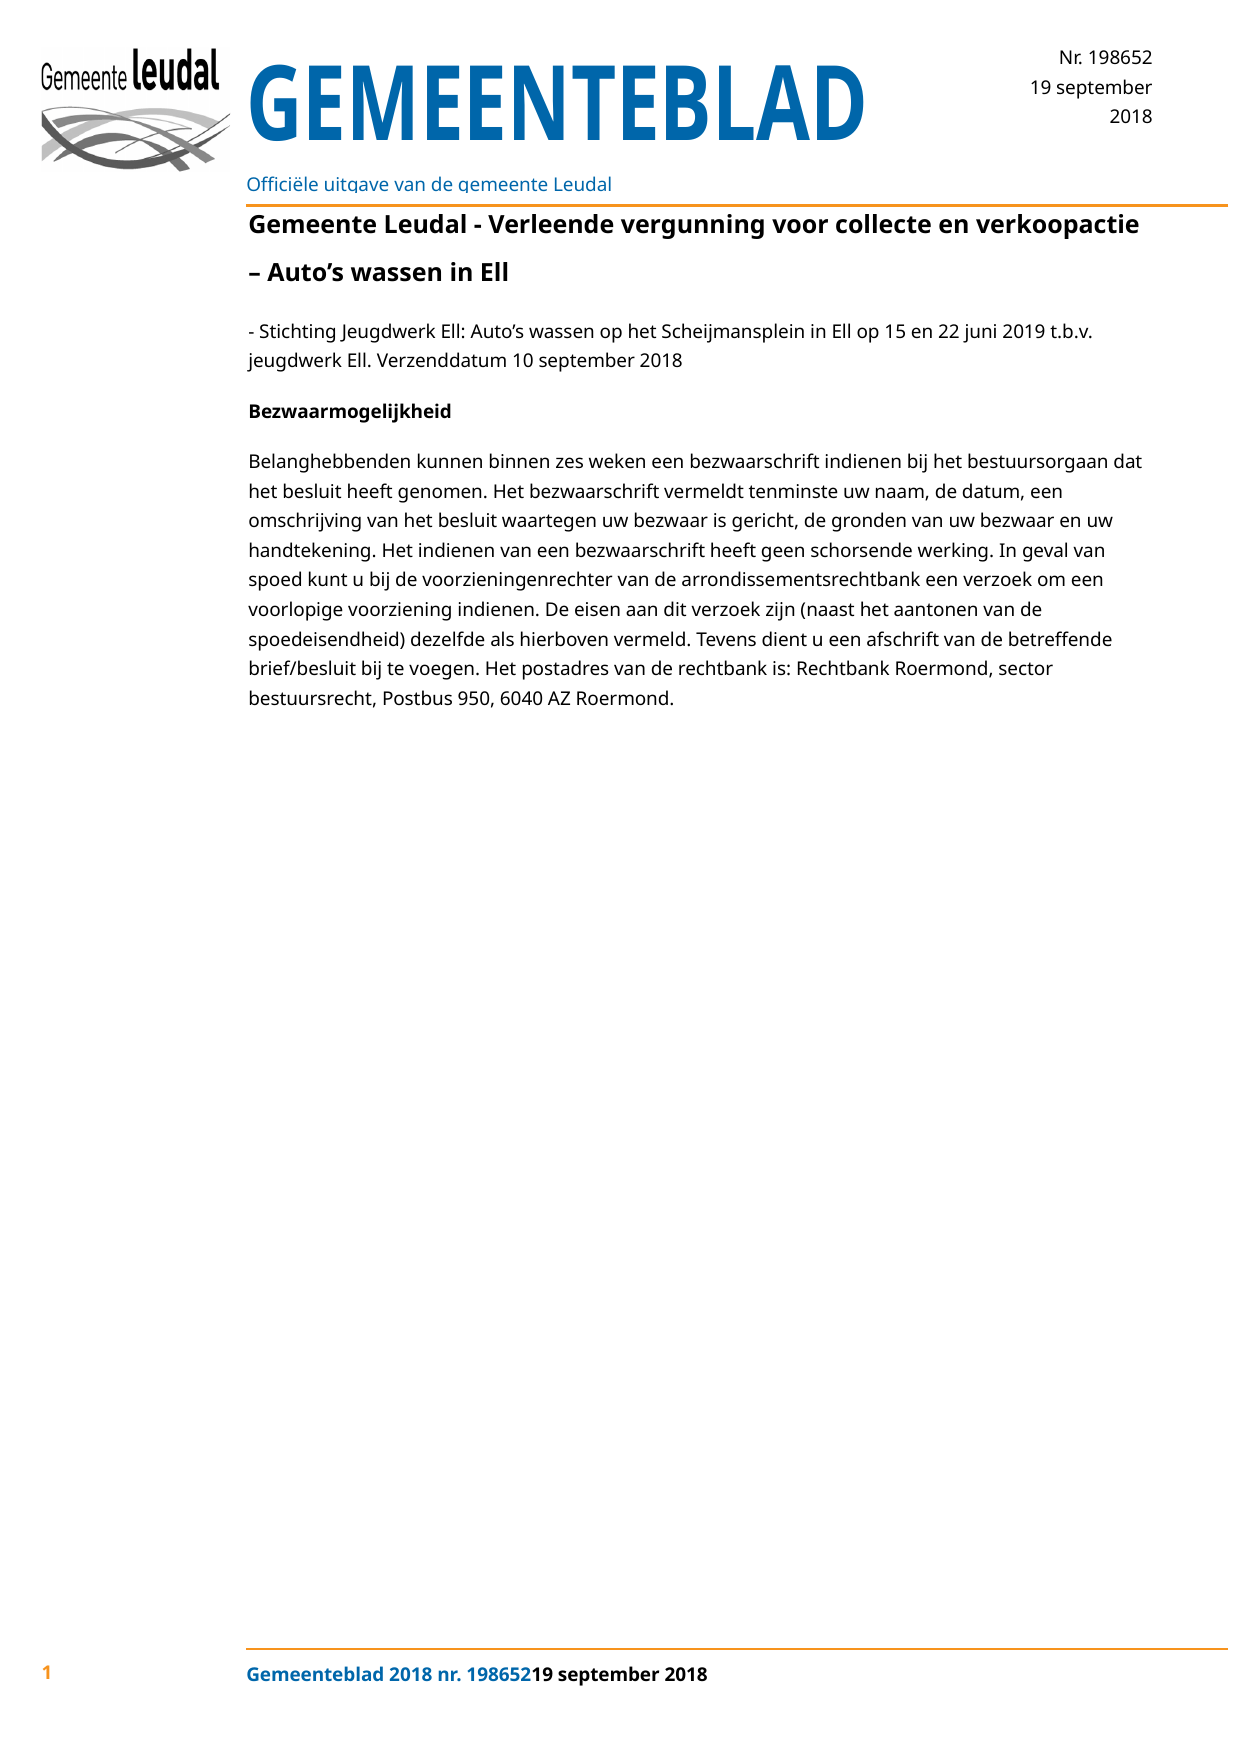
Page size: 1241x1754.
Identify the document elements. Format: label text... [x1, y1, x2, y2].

picture [41, 47, 231, 172]
text Belanghebbenden kunnen binnen zes weken een bezwaarschrift indienen bij het bestuursorgaan dat het besluit heeft genomen. Het bezwaarschrift vermeldt tenminste uw naam, de datum, een omschrijving van het besluit waartegen uw bezwaar is gericht, de gronden van uw bezwaar en uw handtekening. Het indienen van een bezwaarschrift heeft geen schorsende werking. In geval van spoed kunt u bij de voorzieningenrechter van de arrondissementsrechtbank een verzoek om een voorlopige voorziening indienen. De eisen aan dit verzoek zijn (naast het aantonen van de spoedeisendheid) dezelfde als hierboven vermeld. Tevens dient u een afschrift van de betreffende brief/besluit bij te voegen. Het postadres van de rechtbank is: Rechtbank Roermond, sector bestuursrecht, Postbus 950, 6040 AZ Roermond. [248, 448, 1152, 711]
text Bezwaarmogelijkheid [248, 398, 1152, 424]
text - Stichting Jeugdwerk Ell: Auto’s wassen op het Scheijmansplein in Ell op 15 en 22 juni 2019 t.b.v. jeugdwerk Ell. Verzenddatum 10 september 2018 [248, 318, 1152, 373]
text Gemeente Leudal - Verleende vergunning voor collecte en verkoopactie – Auto’s wassen in Ell [248, 207, 1152, 288]
